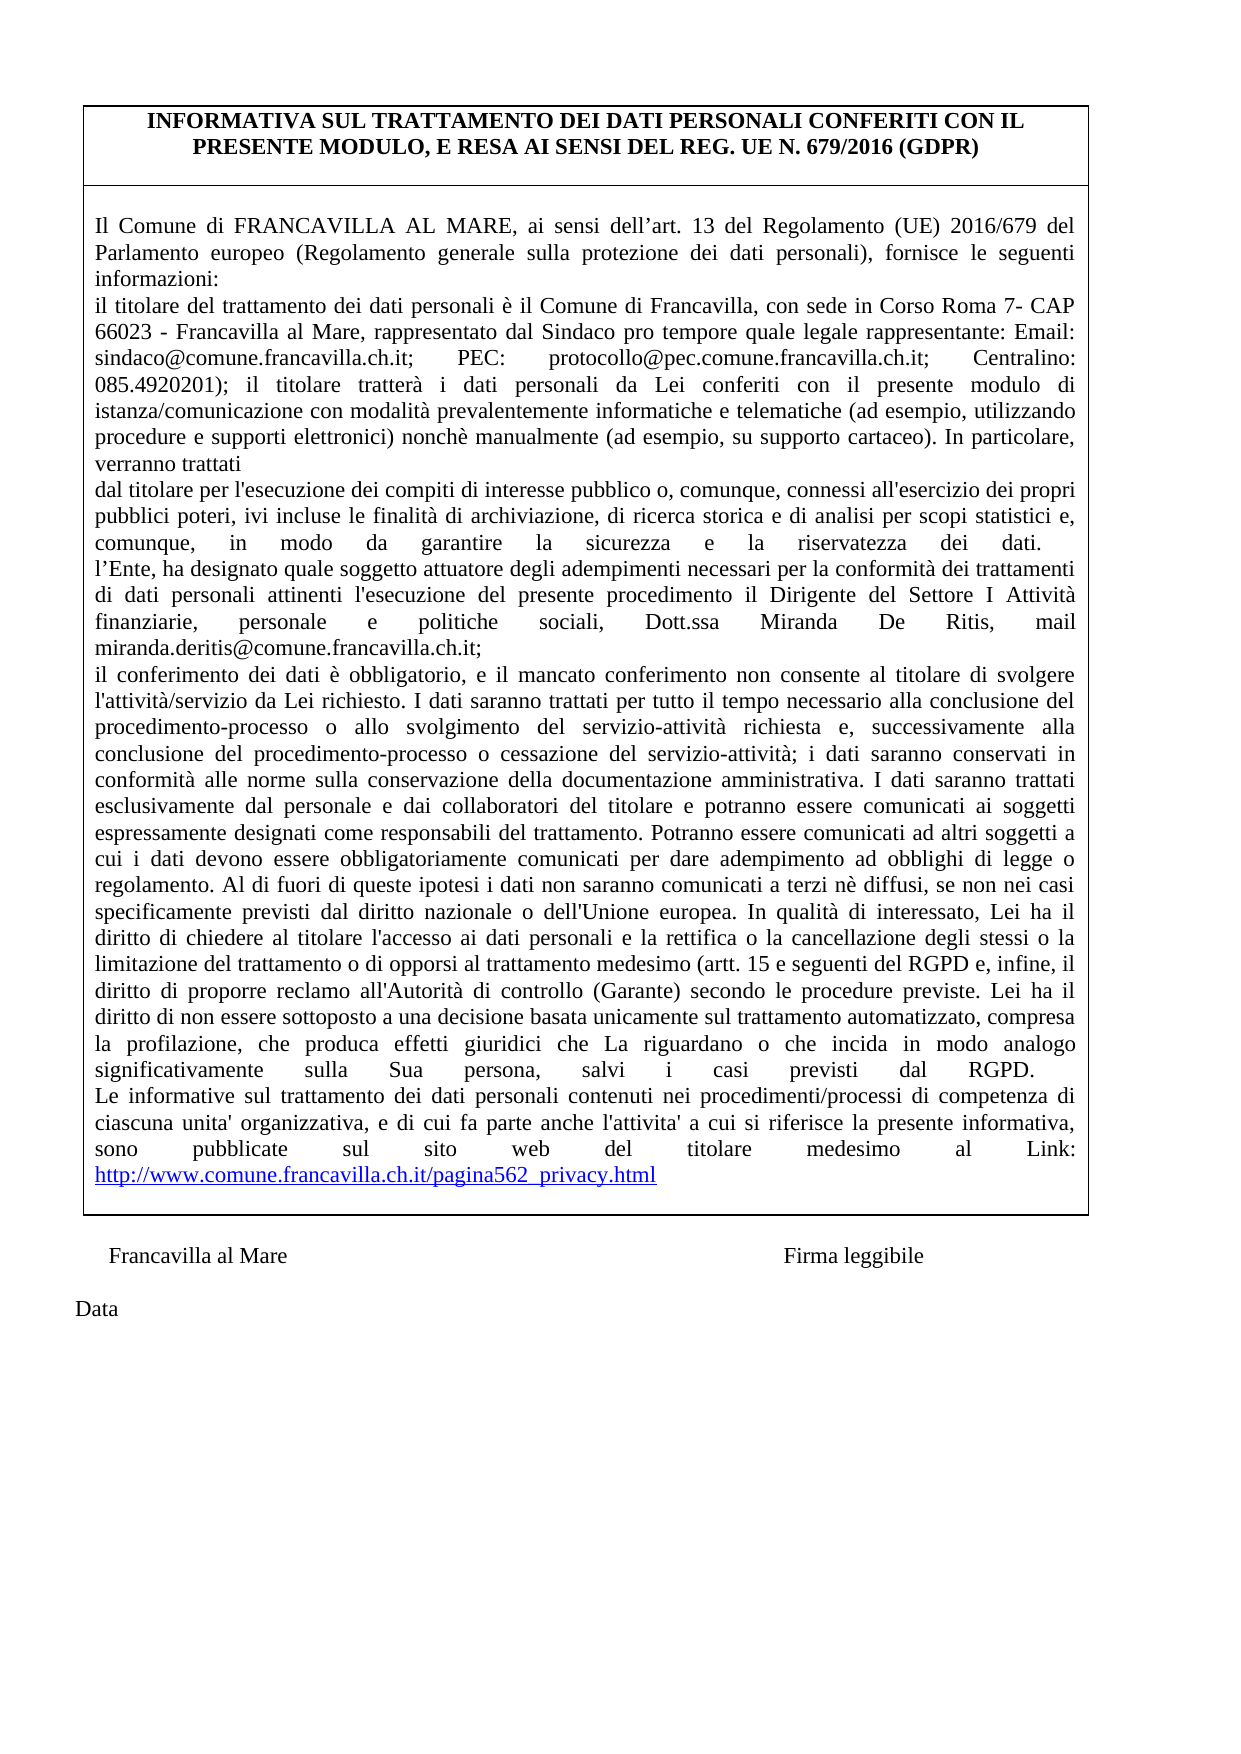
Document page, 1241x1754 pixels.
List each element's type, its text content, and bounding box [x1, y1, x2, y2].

table_header INFORMATIVA SUL TRATTAMENTO DEI DATI PERSONALI CONFERITI CON IL PRESENTE MODULO, E RESA AI SENSI DEL REG. UE N. 679/2016 (GDPR) [84, 107, 1088, 185]
table_cell Il Comune di FRANCAVILLA AL MARE, ai sensi dell’art. 13 del Regolamento (UE) 2016/679 del Parlamento europeo (Regolamento generale sulla protezione dei dati personali), fornisce le seguenti informazioni: il titolare del trattamento dei dati personali è il Comune di Francavilla, con sede in Corso Roma 7- CAP 66023 - Francavilla al Mare, rappresentato dal Sindaco pro tempore quale legale rappresentante: Email: sindaco@comune.francavilla.ch.it; PEC: protocollo@pec.comune.francavilla.ch.it; Centralino: 085.4920201); il titolare tratterà i dati personali da Lei conferiti con il presente modulo di istanza/comunicazione con modalità prevalentemente informatiche e telematiche (ad esempio, utilizzando procedure e supporti elettronici) nonchè manualmente (ad esempio, su supporto cartaceo). In particolare, verranno trattati dal titolare per l'esecuzione dei compiti di interesse pubblico o, comunque, connessi all'esercizio dei propri pubblici poteri, ivi incluse le finalità di archiviazione, di ricerca storica e di analisi per scopi statistici e, comunque, in modo da garantire la sicurezza e la riservatezza dei dati. l’Ente, ha designato quale soggetto attuatore degli adempimenti necessari per la conformità dei trattamenti di dati personali attinenti l'esecuzione del presente procedimento il Dirigente del Settore I Attività finanziarie, personale e politiche sociali, Dott.ssa Miranda De Ritis, mail miranda.deritis@comune.francavilla.ch.it; il conferimento dei dati è obbligatorio, e il mancato conferimento non consente al titolare di svolgere l'attività/servizio da Lei richiesto. I dati saranno trattati per tutto il tempo necessario alla conclusione del procedimento-processo o allo svolgimento del servizio-attività richiesta e, successivamente alla conclusione del procedimento-processo o cessazione del servizio-attività; i dati saranno conservati in conformità alle norme sulla conservazione della documentazione amministrativa. I dati saranno trattati esclusivamente dal personale e dai collaboratori del titolare e potranno essere comunicati ai soggetti espressamente designati come responsabili del trattamento. Potranno essere comunicati ad altri soggetti a cui i dati devono essere obbligatoriamente comunicati per dare adempimento ad obblighi di legge o regolamento. Al di fuori di queste ipotesi i dati non saranno comunicati a terzi nè diffusi, se non nei casi specificamente previsti dal diritto nazionale o dell'Unione europea. In qualità di interessato, Lei ha il diritto di chiedere al titolare l'accesso ai dati personali e la rettifica o la cancellazione degli stessi o la limitazione del trattamento o di opporsi al trattamento medesimo (artt. 15 e seguenti del RGPD e, infine, il diritto di proporre reclamo all'Autorità di controllo (Garante) secondo le procedure previste. Lei ha il diritto di non essere sottoposto a una decisione basata unicamente sul trattamento automatizzato, compresa la profilazione, che produca effetti giuridici che La riguardano o che incida in modo analogo significativamente sulla Sua persona, salvi i casi previsti dal RGPD. Le informative sul trattamento dei dati personali contenuti nei procedimenti/processi di competenza di ciascuna unita' organizzativa, e di cui fa parte anche l'attivita' a cui si riferisce la presente informativa, sono pubblicate sul sito web del titolare medesimo al Link: http://www.comune.francavilla.ch.it/pagina562_privacy.html [84, 186, 1088, 1214]
text Francavilla al Mare Firma leggibile [108, 1242, 1165, 1268]
text Data [75, 1295, 1165, 1321]
